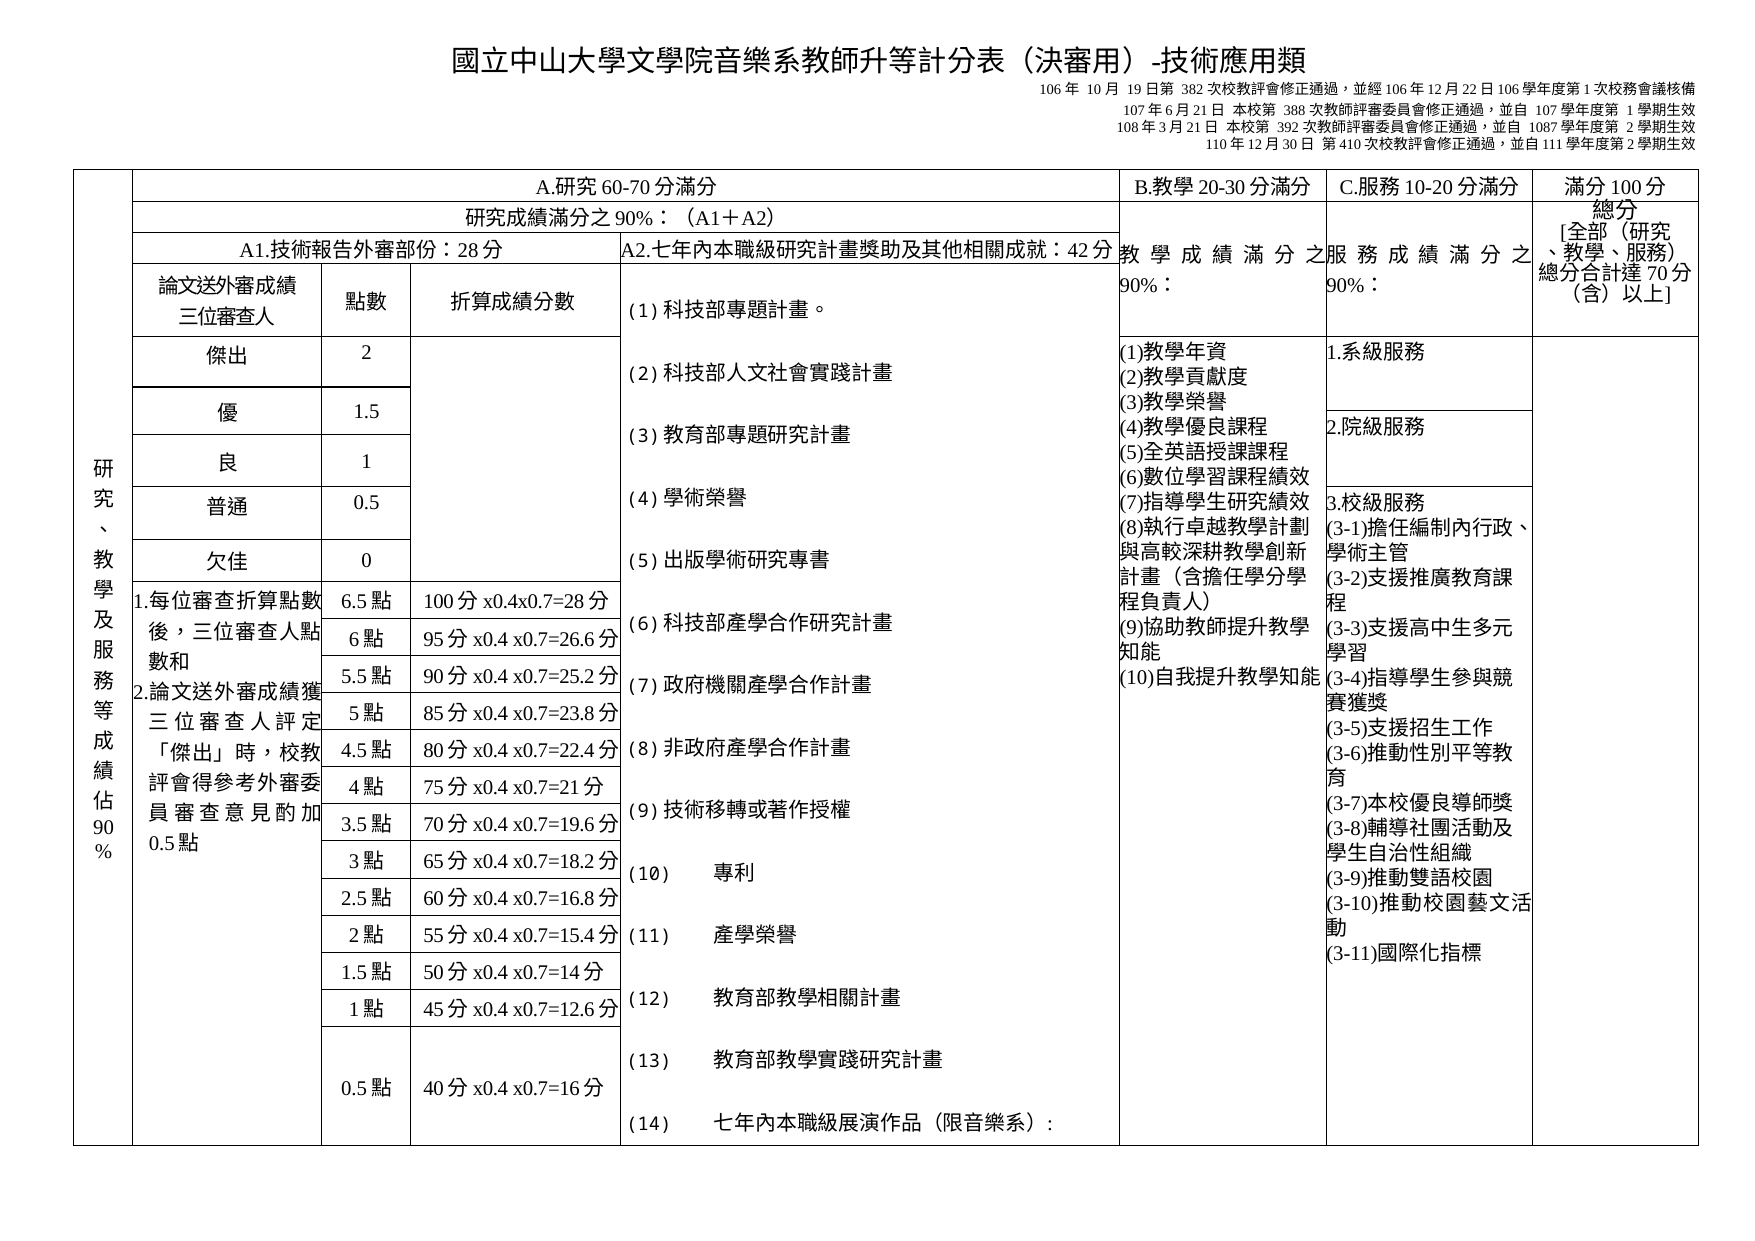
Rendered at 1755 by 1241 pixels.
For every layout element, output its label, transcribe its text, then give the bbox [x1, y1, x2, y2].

table_cell 1.5點 [322, 953, 410, 989]
table_cell 3點 [322, 841, 410, 877]
table_cell 2點 [322, 916, 410, 952]
table_cell 6點 [322, 619, 410, 655]
table_cell 2.5點 [322, 879, 410, 914]
table_cell 優 [133, 388, 321, 434]
table_cell 滿分100分 [1533, 170, 1698, 201]
table_cell [1533, 337, 1698, 1145]
table_cell 良 [133, 435, 321, 486]
table_cell 傑出 [133, 337, 321, 386]
table_cell 65分x0.4 x0.7=18.2分 [411, 841, 620, 877]
table_cell 服務成績滿分之90%： [1327, 202, 1532, 336]
table_cell 0 [322, 540, 410, 581]
table_cell 0.5點 [322, 1027, 410, 1145]
table_cell 科技部專題計畫。 科技部人文社會實踐計畫 教育部專題研究計畫 學術榮譽 出版學術研究專書 科技部產學合作研究計畫 政府機關產學合作計畫 非政府產學合作計畫 技術移轉或著作授權 專利 產學榮譽 教育部教學相關計畫 教育部教學實踐研究計畫 七年內本職級展演作品（限音樂系）: （a）未送外審之展演作品(演奏(唱)類與創作/製作類作品二擇一)。 演奏（唱）類 創作/製作類作品 註1：每首曲目不得少於八分鐘。 註2：音樂會資料，包括節目內容、公開演出證明、現場整場之影音檔案。 註3：課程教學作品不得列為升等作品。 (b)文學院教師升等傑出文藝成就獎項計分標準 [621, 264, 1119, 1145]
table_cell 6.5點 [322, 582, 410, 618]
table_cell 100分x0.4x0.7=28分 [411, 582, 620, 618]
table_cell 2.院級服務 [1327, 411, 1532, 486]
table_cell 80分x0.4 x0.7=22.4分 [411, 730, 620, 766]
table_cell 1.每位審查折算點數後，三位審查人點數和 2.論文送外審成績獲三位審查人評定「傑出」時，校教評會得參考外審委員審查意見酌加0.5點 [133, 582, 321, 1145]
table_cell 5點 [322, 693, 410, 729]
table_cell 50分x0.4 x0.7=14分 [411, 953, 620, 989]
table_cell C.服務10-20分滿分 [1327, 170, 1532, 201]
table_cell 點數 [322, 264, 410, 336]
table_cell 0.5 [322, 487, 410, 539]
table_cell 4.5點 [322, 730, 410, 766]
table_cell 60分x0.4 x0.7=16.8分 [411, 879, 620, 914]
table_cell 1.系級服務 [1327, 337, 1532, 410]
table_cell 95分x0.4 x0.7=26.6分 [411, 619, 620, 655]
table_cell 5.5點 [322, 656, 410, 692]
table_cell 欠佳 [133, 540, 321, 581]
table_cell 3.5點 [322, 804, 410, 840]
table_cell 總分 [全部（研究 、教學、服務）總分合計達70分（含）以上] [1533, 202, 1698, 336]
table_cell A1.技術報告外審部份：28分 [133, 233, 620, 263]
table_cell A2.七年內本職級研究計畫獎助及其他相關成就：42分 [621, 233, 1119, 263]
table_cell 75分x0.4 x0.7=21分 [411, 767, 620, 803]
table_cell B.教學20-30分滿分 [1120, 170, 1326, 201]
table_cell 40分x0.4 x0.7=16分 [411, 1027, 620, 1145]
table_cell 研究、教學及服務等成績佔90% [74, 170, 132, 1145]
table_cell [411, 337, 620, 581]
table_cell 折算成績分數 [411, 264, 620, 336]
table_cell 1 [322, 435, 410, 486]
table_cell 教學年資 教學貢獻度 教學榮譽 教學優良課程 全英語授課課程 數位學習課程績效 指導學生研究績效 執行卓越教學計劃與高較深耕教學創新計畫（含擔任學分學程負責人） 協助教師提升教學知能 自我提升教學知能 [1120, 337, 1326, 1145]
table_cell 2 [322, 337, 410, 386]
table_cell 3.校級服務 (3-1)擔任編制內行政、學術主管 (3-2)支援推廣教育課程 (3-3)支援高中生多元學習 (3-4)指導學生參與競賽獲獎 (3-5)支援招生工作 (3-6)推動性別平等教育 (3-7)本校優良導師獎 (3-8)輔導社團活動及學生自治性組織 (3-9)推動雙語校園 (3-10)推動校園藝文活動 (3-11)國際化指標 [1327, 487, 1532, 1145]
table_header 國立中山大學文學院音樂系教師升等計分表（決審用）-技術應用類 106 年 10 月 19 日第 382 次校教評會修正通過，並經106年12月22日106學年度第1次校務會議核備 107年6月21日 本校第 388 次教師評審委員會修正通過，並自 107 學年度第 1 學期生效 108年3月21日 本校第 392 次教師評審委員會修正通過，並自 1087學年度第 2 學期生效 110年12月30日 第410次校教評會修正通過，並自111學年度第2學期生效 [74, 44, 1698, 169]
table_cell 70分x0.4 x0.7=19.6分 [411, 804, 620, 840]
table_cell 研究成績滿分之90%：（A1＋A2） [133, 202, 1119, 232]
table_cell 1.5 [322, 388, 410, 434]
table_cell 45分x0.4 x0.7=12.6分 [411, 990, 620, 1026]
table_cell 4點 [322, 767, 410, 803]
table_cell 1點 [322, 990, 410, 1026]
table_cell 教學成績滿分之90%： [1120, 202, 1326, 336]
table_cell 普通 [133, 487, 321, 539]
table_cell 55分x0.4 x0.7=15.4分 [411, 916, 620, 952]
table_cell 90分x0.4 x0.7=25.2分 [411, 656, 620, 692]
table_cell 85分x0.4 x0.7=23.8分 [411, 693, 620, 729]
table_cell A.研究60-70分滿分 [133, 170, 1119, 201]
table_cell 論文送外審成績 三位審查人 [133, 264, 321, 336]
